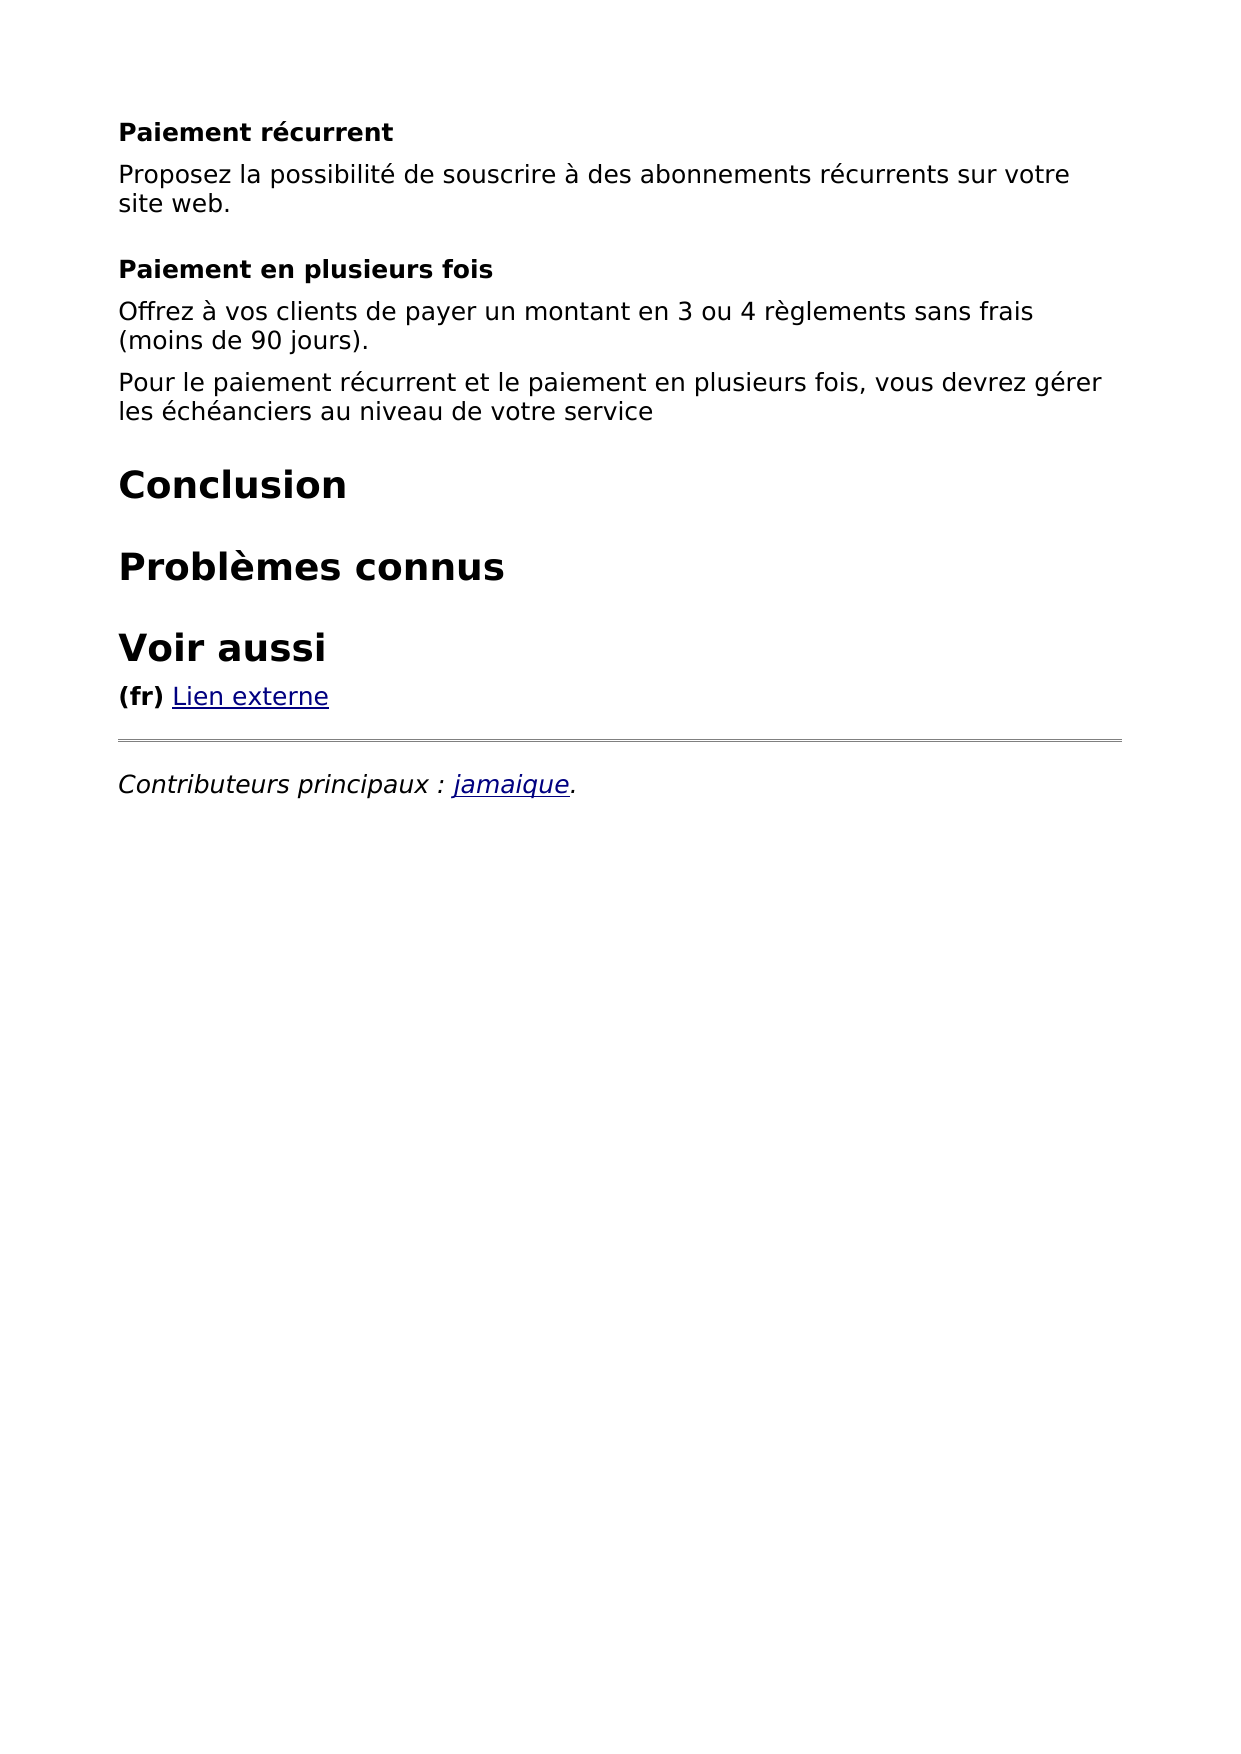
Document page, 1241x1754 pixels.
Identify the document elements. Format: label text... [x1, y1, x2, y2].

text (fr) Lien externe [118, 682, 1122, 712]
text Offrez à vos clients de payer un montant en 3 ou 4 règlements sans frais (moins de 90 jours). [118, 297, 1122, 356]
text Proposez la possibilité de souscrire à des abonnements récurrents sur votre site web. [118, 160, 1122, 218]
text Pour le paiement récurrent et le paiement en plusieurs fois, vous devrez gérer les échéanciers au niveau de votre service [118, 368, 1122, 426]
subtitle Voir aussi [118, 626, 1122, 670]
subtitle Paiement en plusieurs fois [118, 256, 1122, 285]
text Contributeurs principaux : jamaique. [118, 770, 1122, 799]
subtitle Conclusion [118, 464, 1122, 508]
subtitle Problèmes connus [118, 545, 1122, 589]
subtitle Paiement récurrent [118, 118, 1122, 147]
